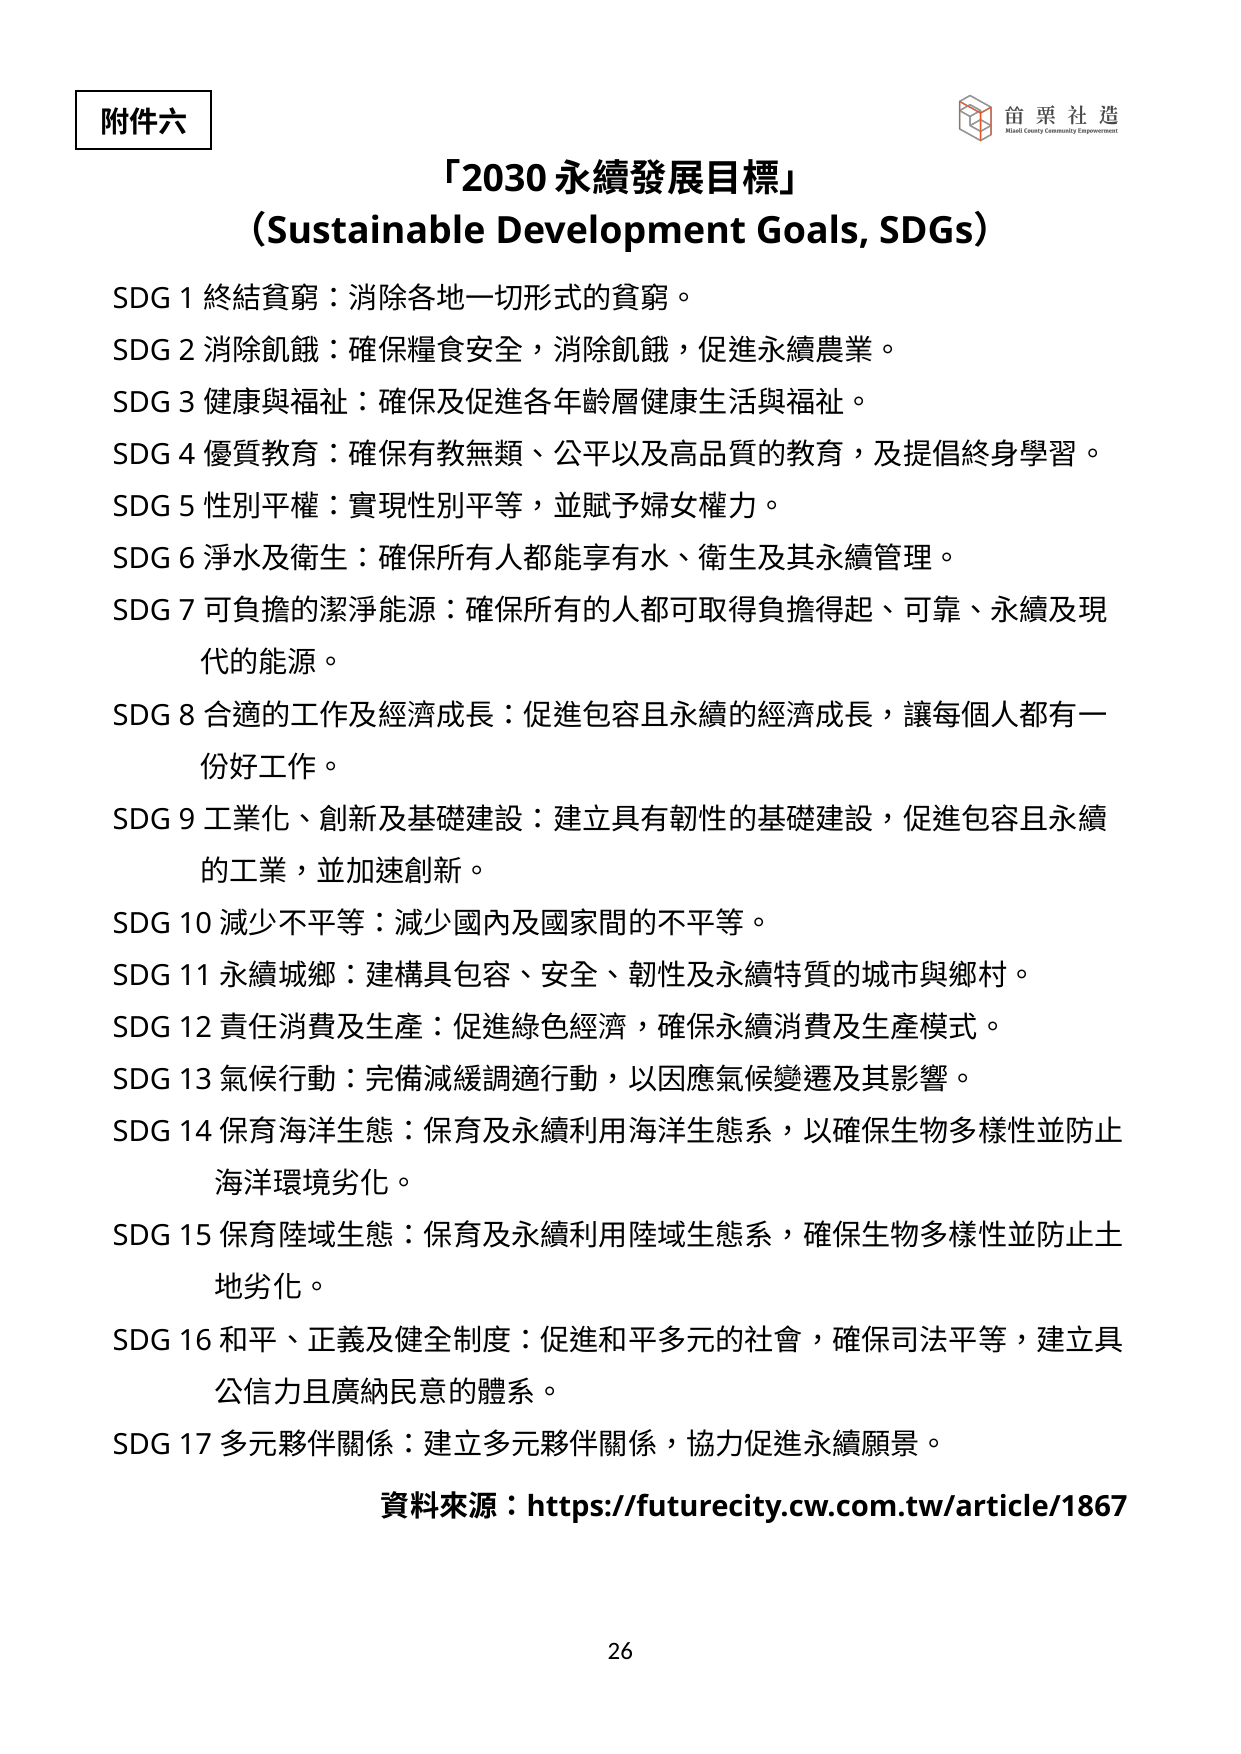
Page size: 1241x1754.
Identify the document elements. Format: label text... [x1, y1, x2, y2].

text SDG 3 健康與福祉：確保及促進各年齡層健康生活與福祉。 [112, 371, 1128, 423]
text 「2030永續發展目標」 [112, 150, 1128, 202]
text SDG 11 永續城鄉：建構具包容、安全、韌性及永續特質的城市與鄉村。 [112, 944, 1128, 996]
text SDG 14 保育海洋生態：保育及永續利用海洋生態系，以確保生物多樣性並防止海洋環境劣化。 [112, 1100, 1128, 1204]
picture [947, 88, 1128, 148]
text （Sustainable Development Goals, SDGs） [112, 202, 1128, 254]
text SDG 13 氣候行動：完備減緩調適行動，以因應氣候變遷及其影響。 [112, 1048, 1128, 1100]
text SDG 17 多元夥伴關係：建立多元夥伴關係，協力促進永續願景。 [112, 1412, 1128, 1464]
text SDG 1 終結貧窮：消除各地一切形式的貧窮。 [112, 267, 1128, 319]
text SDG 8 合適的工作及經濟成長：促進包容且永續的經濟成長，讓每個人都有一份好工作。 [112, 683, 1128, 787]
text SDG 6 淨水及衛生：確保所有人都能享有水、衛生及其永續管理。 [112, 527, 1128, 579]
text SDG 16 和平、正義及健全制度：促進和平多元的社會，確保司法平等，建立具公信力且廣納民意的體系。 [112, 1308, 1128, 1412]
text SDG 10 減少不平等：減少國內及國家間的不平等。 [112, 892, 1128, 944]
text SDG 4 優質教育：確保有教無類、公平以及高品質的教育，及提倡終身學習。 [112, 423, 1128, 475]
text SDG 12 責任消費及生產：促進綠色經濟，確保永續消費及生產模式。 [112, 996, 1128, 1048]
text SDG 7 可負擔的潔淨能源：確保所有的人都可取得負擔得起、可靠、永續及現代的能源。 [112, 579, 1128, 683]
text SDG 9 工業化、創新及基礎建設：建立具有韌性的基礎建設，促進包容且永續的工業，並加速創新。 [112, 787, 1128, 892]
text SDG 5 性別平權：實現性別平等，並賦予婦女權力。 [112, 475, 1128, 527]
text 附件六 [91, 99, 196, 141]
text SDG 2 消除飢餓：確保糧食安全，消除飢餓，促進永續農業。 [112, 319, 1128, 371]
text SDG 15 保育陸域生態：保育及永續利用陸域生態系，確保生物多樣性並防止土地劣化。 [112, 1204, 1128, 1308]
